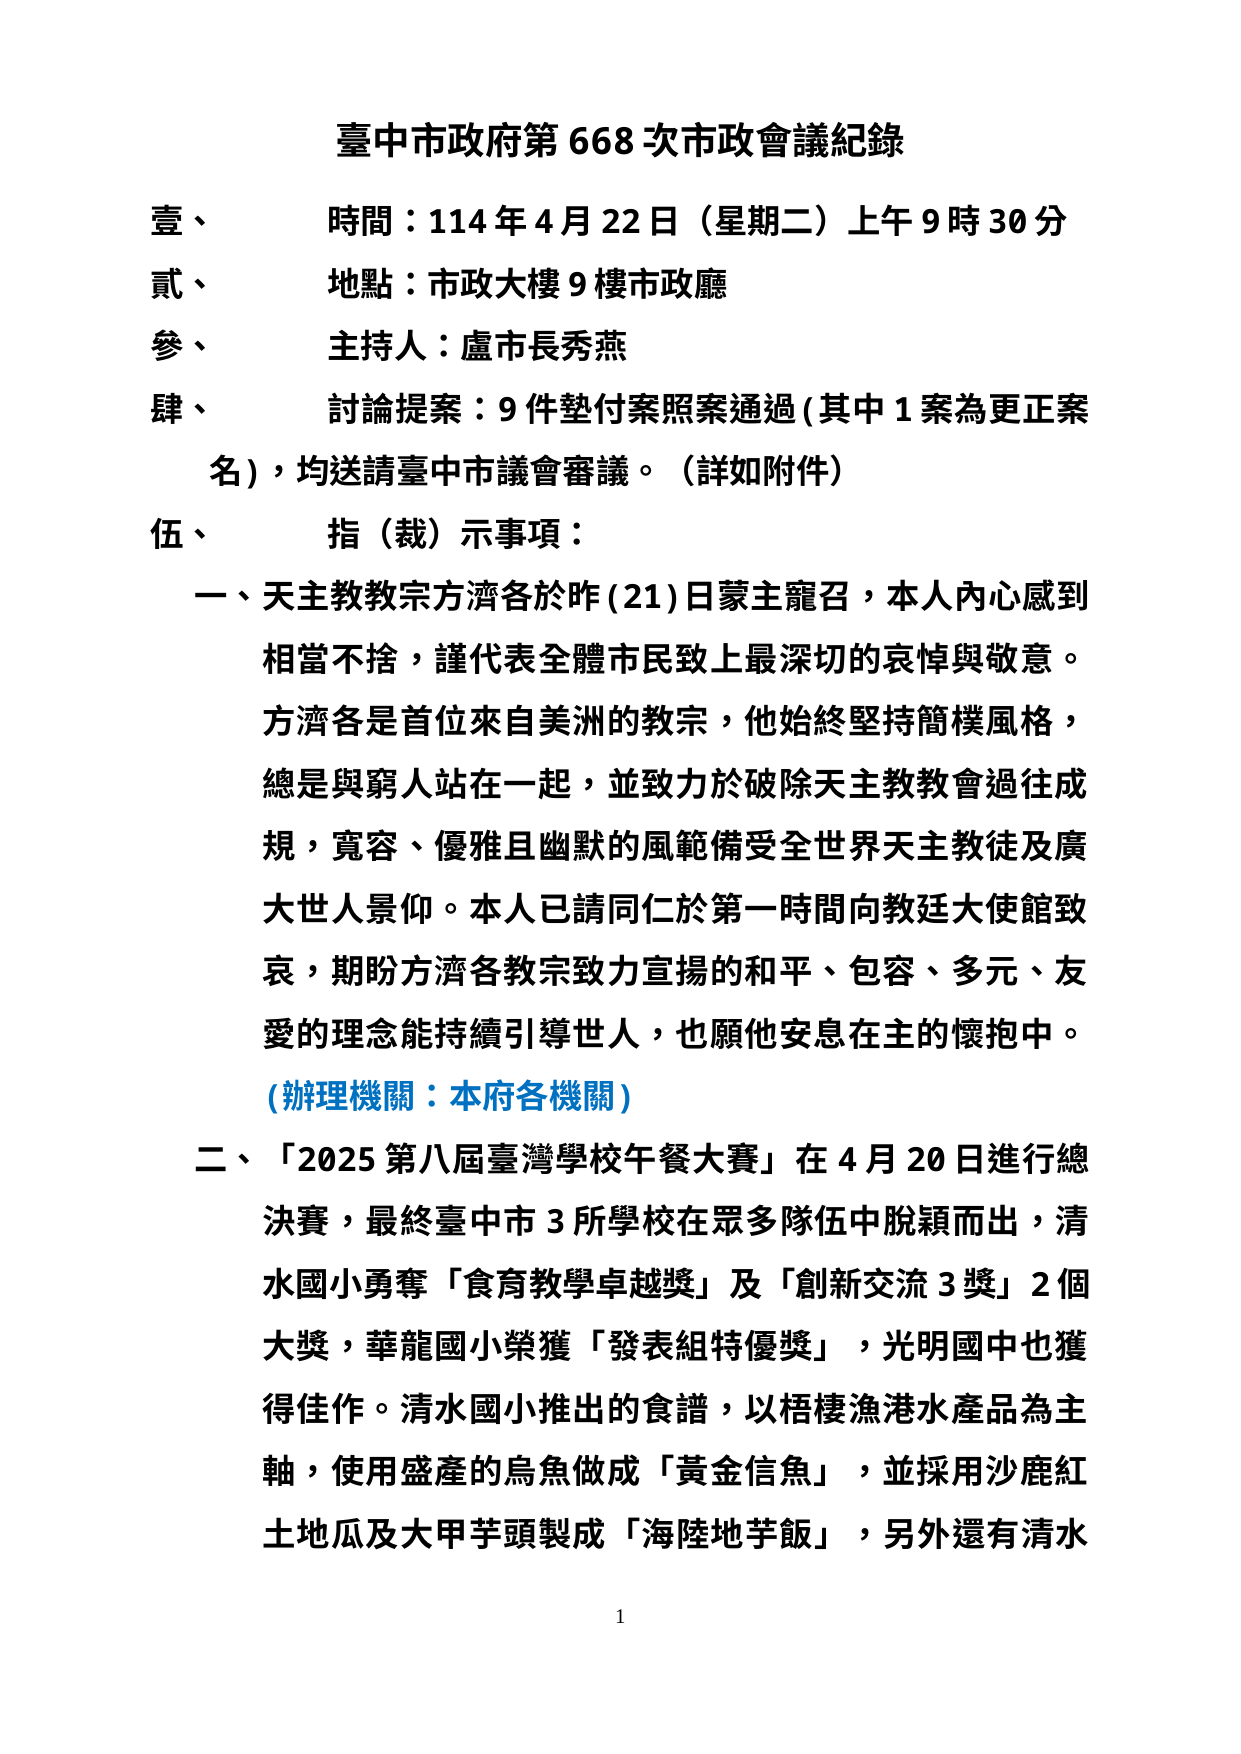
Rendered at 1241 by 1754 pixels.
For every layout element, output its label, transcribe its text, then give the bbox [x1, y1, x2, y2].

list 指（裁）示事項： [150, 490, 1090, 552]
list 「2025第八屆臺灣學校午餐大賽」在4月20日進行總決賽，最終臺中市3所學校在眾多隊伍中脫穎而出，清水國小勇奪「食育教學卓越獎」及「創新交流3獎」2個大獎，華龍國小榮獲「發表組特優獎」，光明國中也獲得佳作。清水國小推出的食譜，以梧棲漁港水產品為主軸，使用盛產的烏魚做成「黃金信魚」，並採用沙鹿紅土地瓜及大甲芋頭製成「海陸地芋飯」，另外還有清水 [194, 1115, 1090, 1552]
list 天主教教宗方濟各於昨(21)日蒙主寵召，本人內心感到相當不捨，謹代表全體市民致上最深切的哀悼與敬意。方濟各是首位來自美洲的教宗，他始終堅持簡樸風格，總是與窮人站在一起，並致力於破除天主教教會過往成規，寬容、優雅且幽默的風範備受全世界天主教徒及廣大世人景仰。本人已請同仁於第一時間向教廷大使館致哀，期盼方濟各教宗致力宣揚的和平、包容、多元、友愛的理念能持續引導世人，也願他安息在主的懷抱中。(辦理機關：本府各機關) [194, 552, 1090, 1115]
list 時間：114年4月22日（星期二）上午9時30分 [150, 177, 1090, 240]
list 主持人：盧市長秀燕 [150, 302, 1090, 365]
text 臺中市政府第668次市政會議紀錄 [150, 96, 1090, 159]
list 討論提案：9件墊付案照案通過(其中1案為更正案名)，均送請臺中市議會審議。（詳如附件） [150, 365, 1090, 490]
list 地點：市政大樓9樓市政廳 [150, 240, 1090, 302]
